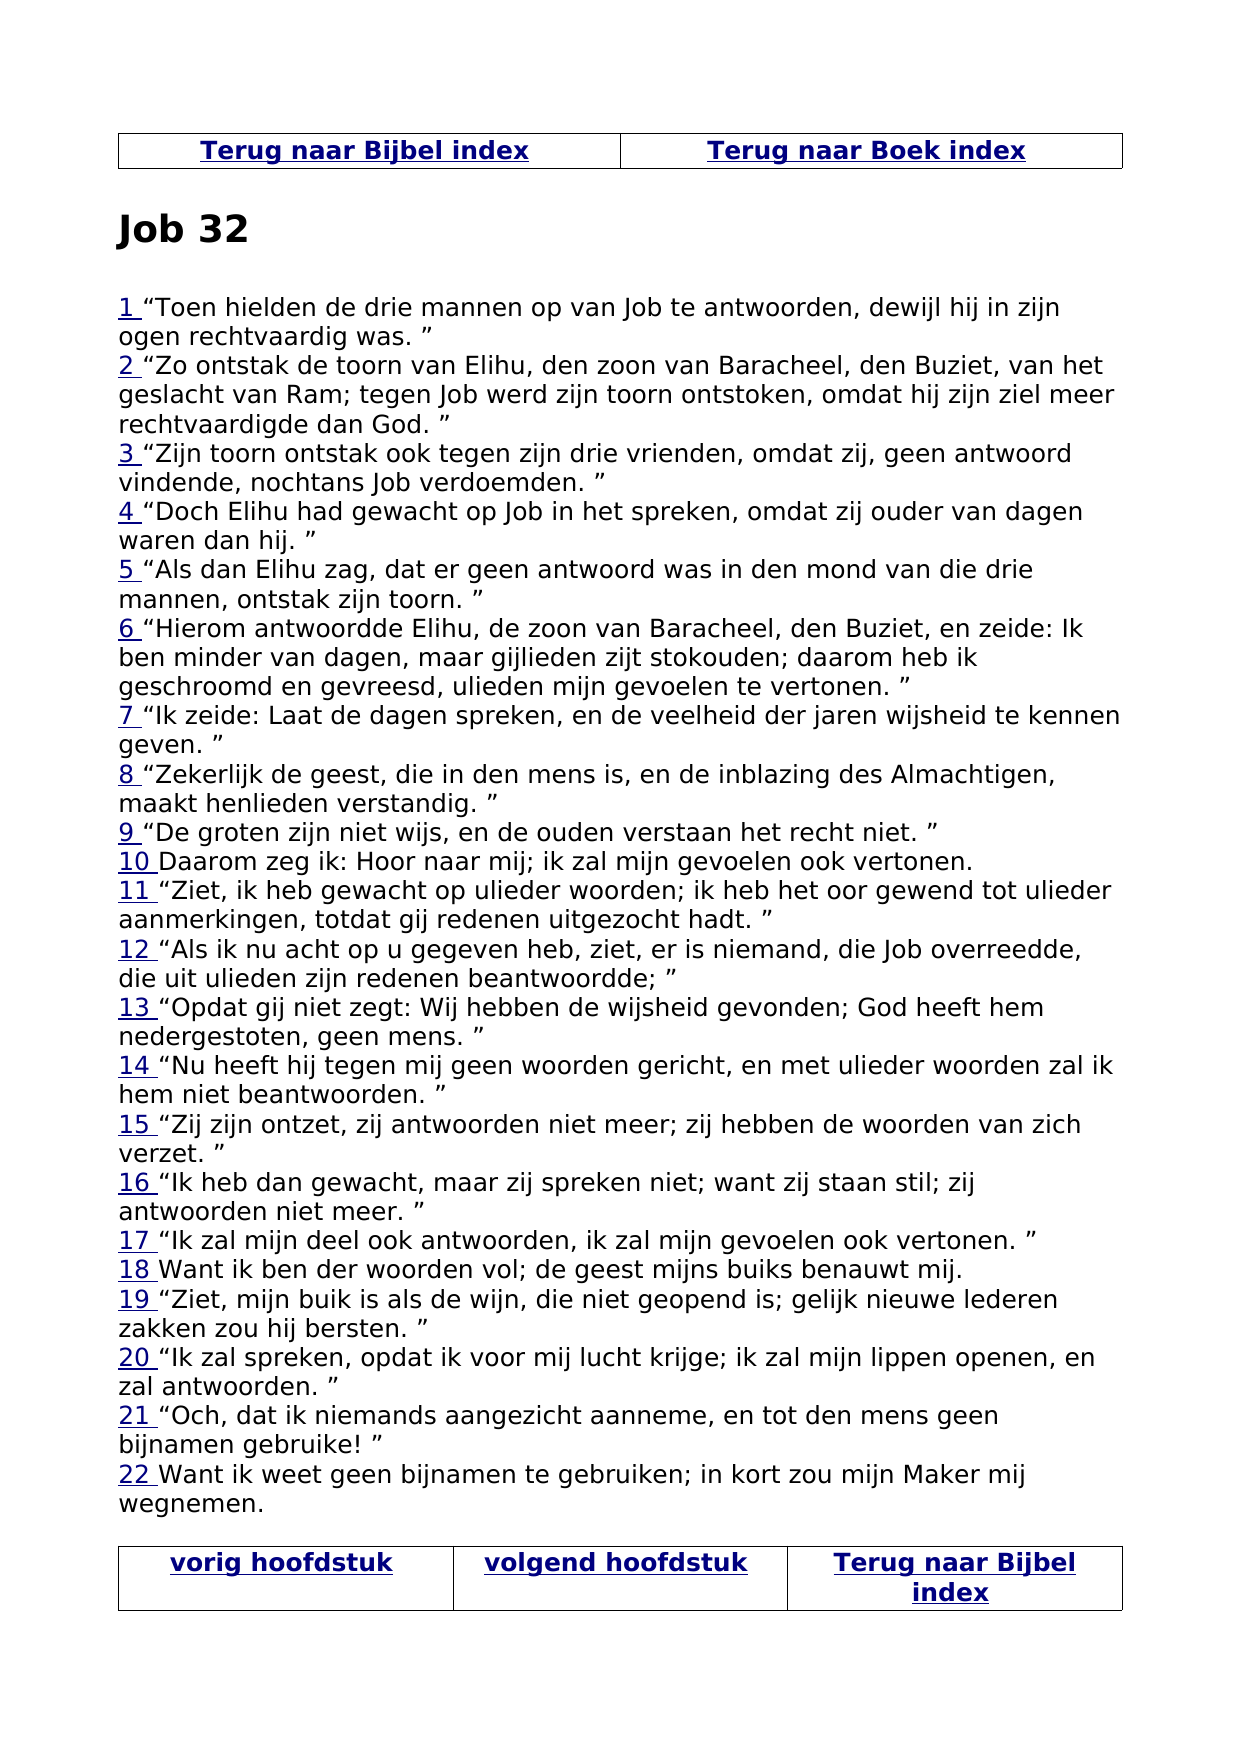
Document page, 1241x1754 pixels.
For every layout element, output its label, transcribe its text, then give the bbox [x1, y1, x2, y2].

subtitle Job 32 [118, 208, 1122, 252]
table_header vorig hoofdstuk [119, 1547, 453, 1610]
table_header Terug naar Boek index [621, 134, 1122, 168]
table_header volgend hoofdstuk [454, 1547, 787, 1610]
table_header Terug naar Bijbel index [119, 134, 620, 168]
text 1 “Toen hielden de drie mannen op van Job te antwoorden, dewijl hij in zijn ogen rechtvaardig was. ” 2 “Zo ontstak de toorn van Elihu, den zoon van Baracheel, den Buziet, van het geslacht van Ram; tegen Job werd zijn toorn ontstoken, omdat hij zijn ziel meer rechtvaardigde dan God. ” 3 “Zijn toorn ontstak ook tegen zijn drie vrienden, omdat zij, geen antwoord vindende, nochtans Job verdoemden. ” 4 “Doch Elihu had gewacht op Job in het spreken, omdat zij ouder van dagen waren dan hij. ” 5 “Als dan Elihu zag, dat er geen antwoord was in den mond van die drie mannen, ontstak zijn toorn. ” 6 “Hierom antwoordde Elihu, de zoon van Baracheel, den Buziet, en zeide: Ik ben minder van dagen, maar gijlieden zijt stokouden; daarom heb ik geschroomd en gevreesd, ulieden mijn gevoelen te vertonen. ” 7 “Ik zeide: Laat de dagen spreken, en de veelheid der jaren wijsheid te kennen geven. ” 8 “Zekerlijk de geest, die in den mens is, en de inblazing des Almachtigen, maakt henlieden verstandig. ” 9 “De groten zijn niet wijs, en de ouden verstaan het recht niet. ” 10 Daarom zeg ik: Hoor naar mij; ik zal mijn gevoelen ook vertonen. 11 “Ziet, ik heb gewacht op ulieder woorden; ik heb het oor gewend tot ulieder aanmerkingen, totdat gij redenen uitgezocht hadt. ” 12 “Als ik nu acht op u gegeven heb, ziet, er is niemand, die Job overreedde, die uit ulieden zijn redenen beantwoordde; ” 13 “Opdat gij niet zegt: Wij hebben de wijsheid gevonden; God heeft hem nedergestoten, geen mens. ” 14 “Nu heeft hij tegen mij geen woorden gericht, en met ulieder woorden zal ik hem niet beantwoorden. ” 15 “Zij zijn ontzet, zij antwoorden niet meer; zij hebben de woorden van zich verzet. ” 16 “Ik heb dan gewacht, maar zij spreken niet; want zij staan stil; zij antwoorden niet meer. ” 17 “Ik zal mijn deel ook antwoorden, ik zal mijn gevoelen ook vertonen. ” 18 Want ik ben der woorden vol; de geest mijns buiks benauwt mij. 19 “Ziet, mijn buik is als de wijn, die niet geopend is; gelijk nieuwe lederen zakken zou hij bersten. ” 20 “Ik zal spreken, opdat ik voor mij lucht krijge; ik zal mijn lippen openen, en zal antwoorden. ” 21 “Och, dat ik niemands aangezicht aanneme, en tot den mens geen bijnamen gebruike! ” 22 Want ik weet geen bijnamen te gebruiken; in kort zou mijn Maker mij wegnemen. [118, 264, 1122, 1518]
table_header Terug naar Bijbel index [788, 1547, 1122, 1610]
